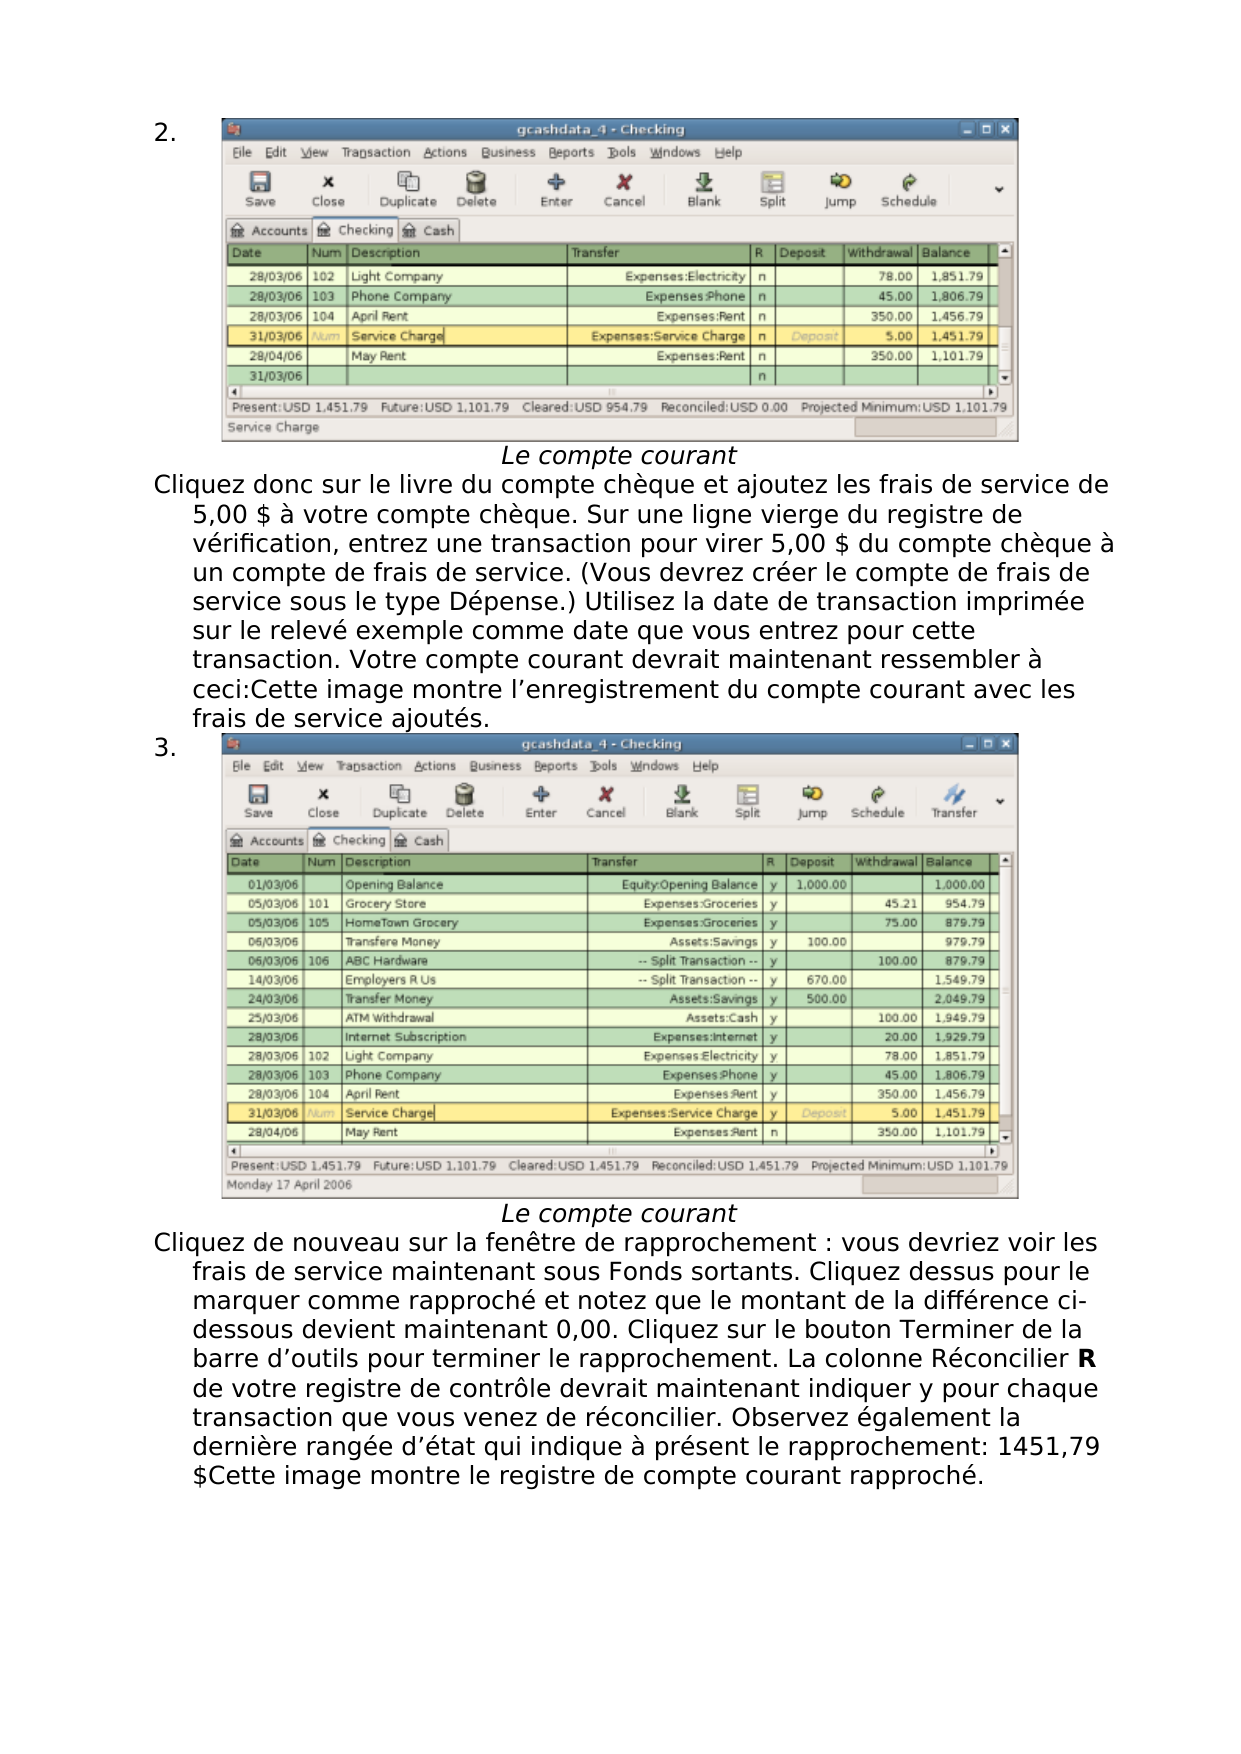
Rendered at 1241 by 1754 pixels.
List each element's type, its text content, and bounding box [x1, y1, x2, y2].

list Le compte courant [222, 1199, 1018, 1228]
list Le compte courant [222, 442, 1018, 471]
picture [221, 733, 1019, 1199]
picture [221, 118, 1019, 442]
list Cliquez de nouveau sur la fenêtre de rapprochement : vous devriez voir les frais de service maintenant sous Fonds sortants. Cliquez dessus pour le marquer comme rapproché et notez que le montant de la différence ci-dessous devient maintenant 0,00. Cliquez sur le bouton Terminer de la barre d’outils pour terminer le rapprochement. La colonne Réconcilier R de votre registre de contrôle devrait maintenant indiquer y pour chaque transaction que vous venez de réconcilier. Observez également la dernière rangée d’état qui indique à présent le rapprochement: 1451,79 $Cette image montre le registre de compte courant rapproché. [177, 733, 1122, 1491]
list Cliquez donc sur le livre du compte chèque et ajoutez les frais de service de 5,00 $ à votre compte chèque. Sur une ligne vierge du registre de vérification, entrez une transaction pour virer 5,00 $ du compte chèque à un compte de frais de service. (Vous devrez créer le compte de frais de service sous le type Dépense.) Utilisez la date de transaction imprimée sur le relevé exemple comme date que vous entrez pour cette transaction. Votre compte courant devrait maintenant ressembler à ceci:Cette image montre l’enregistrement du compte courant avec les frais de service ajoutés. [177, 118, 1122, 733]
